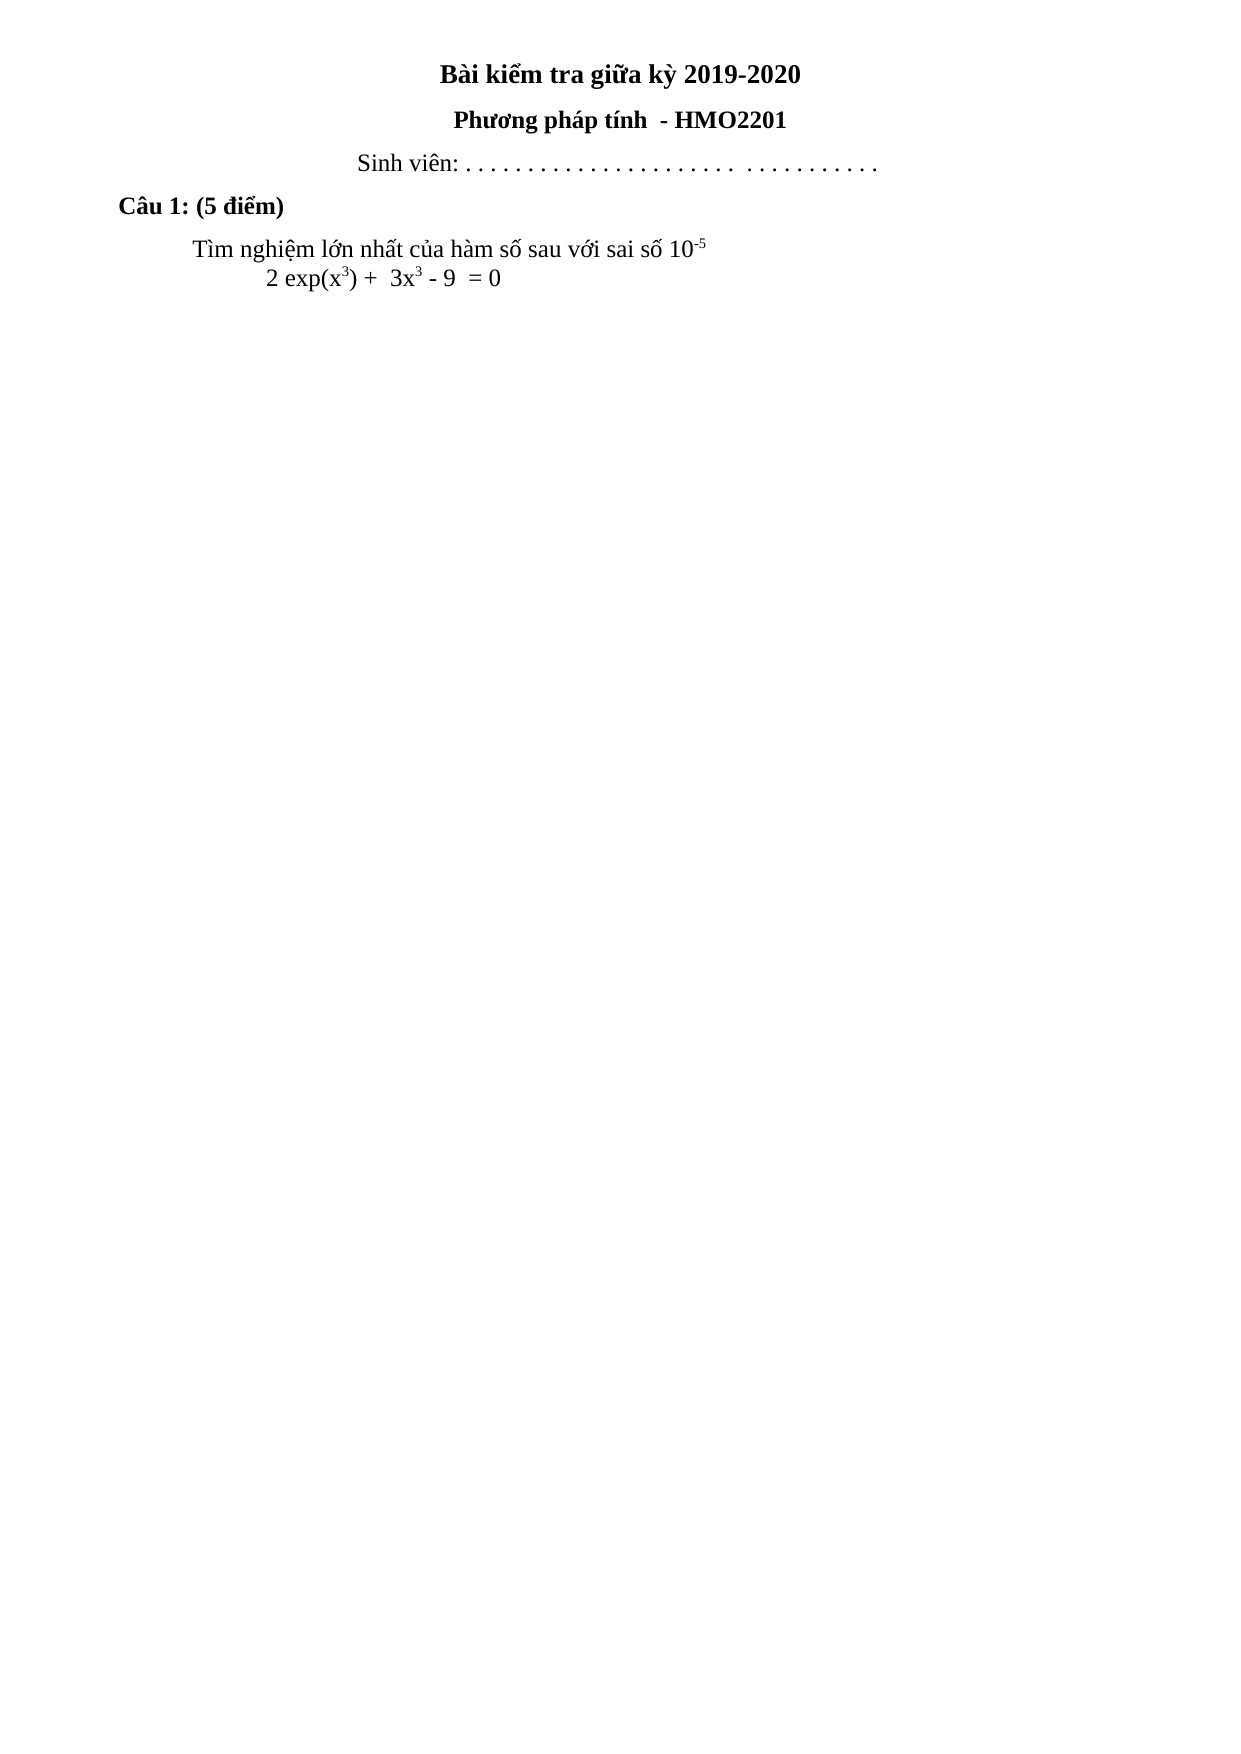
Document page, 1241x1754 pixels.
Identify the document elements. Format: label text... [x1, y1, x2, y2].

text Sinh viên: . . . . . . . . . . . . . . . . . . . . . . . . . . . . . . . . . [118, 148, 1122, 177]
text Tìm nghiệm lớn nhất của hàm số sau với sai số 10-5 [118, 234, 1122, 263]
text Bài kiểm tra giữa kỳ 2019-2020 [118, 58, 1122, 90]
text Câu 1: (5 điểm) [118, 191, 1122, 220]
text 2 exp(x3) + 3x3 - 9 = 0 [118, 263, 1122, 292]
text Phương pháp tính - HMO2201 [118, 105, 1122, 134]
